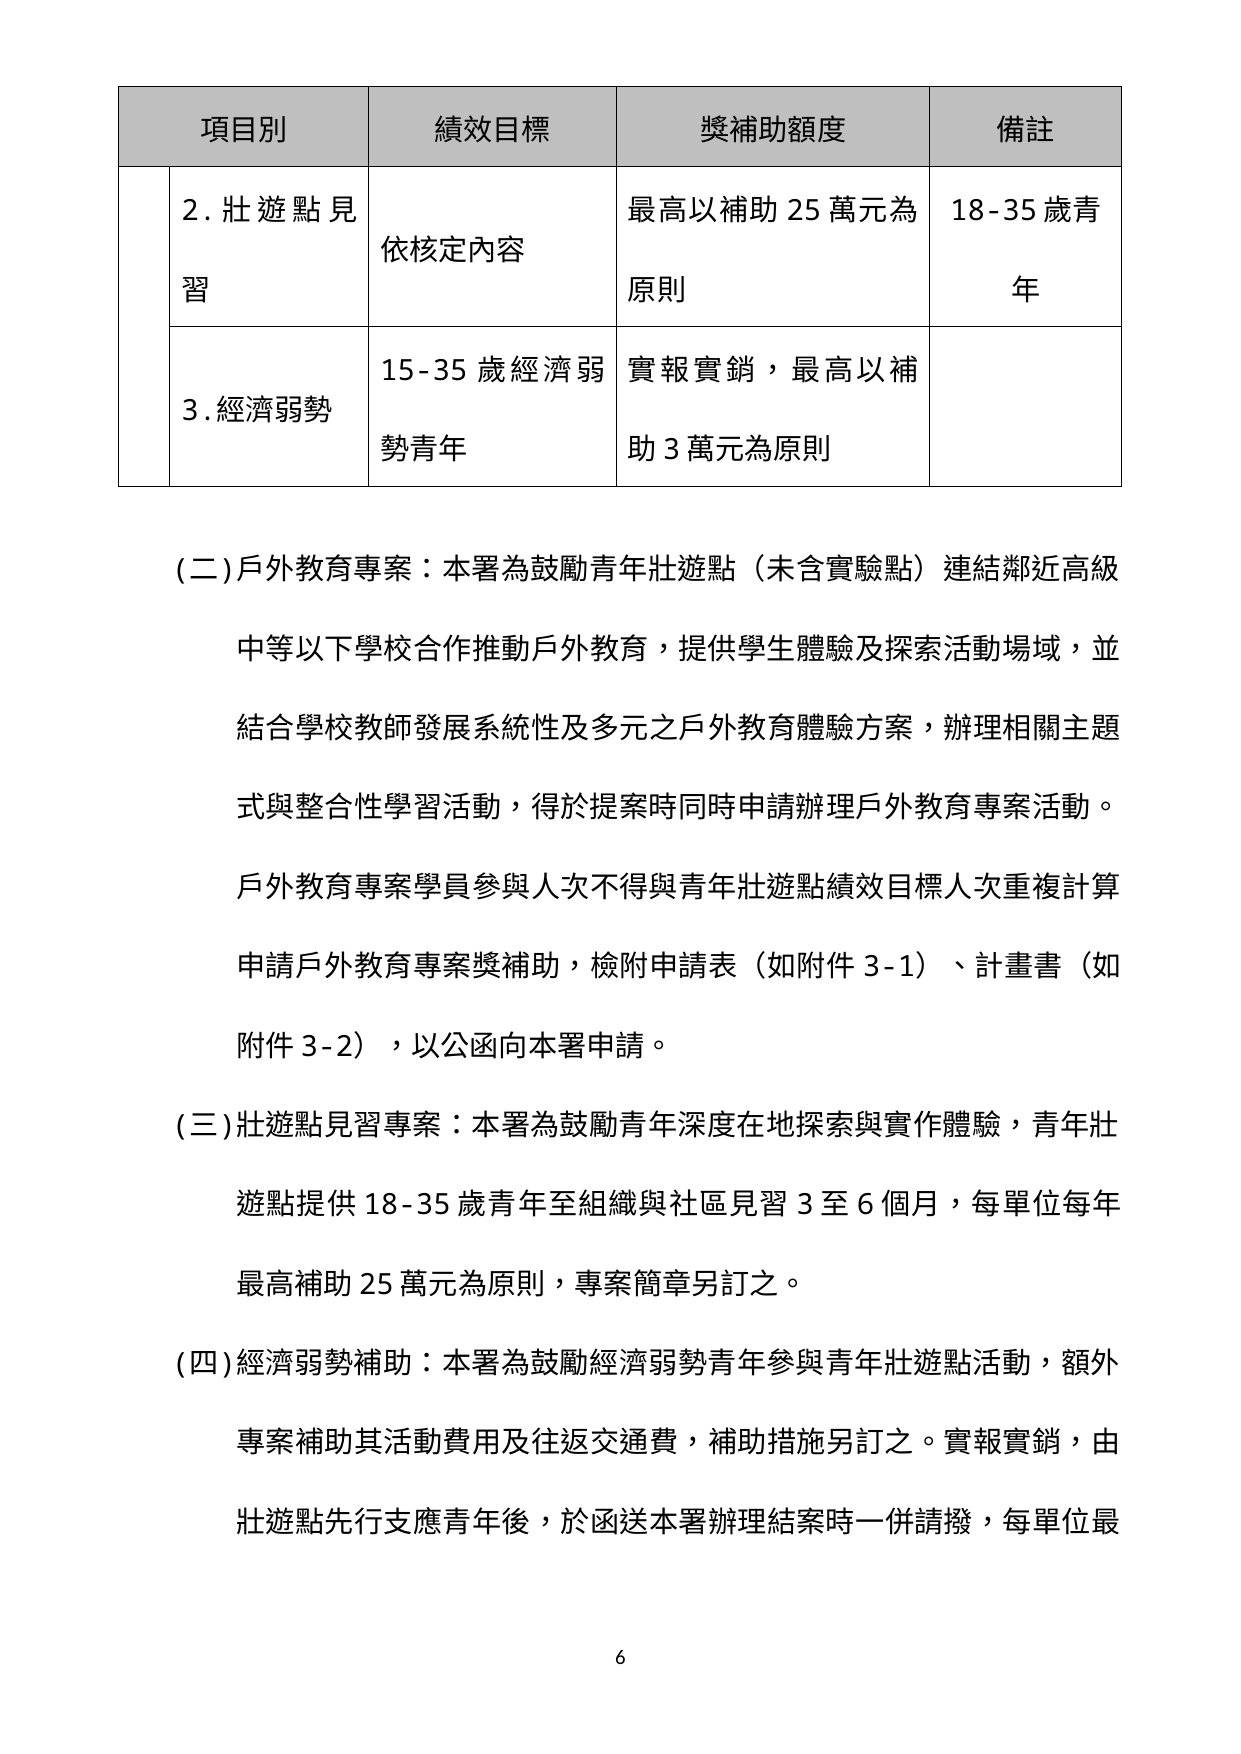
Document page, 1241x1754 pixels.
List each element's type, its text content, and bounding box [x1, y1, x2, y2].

table_cell 依核定內容 [369, 167, 616, 326]
table_header 績效目標 [369, 87, 616, 166]
list 戶外教育專案：本署為鼓勵青年壯遊點（未含實驗點）連結鄰近高級中等以下學校合作推動戶外教育，提供學生體驗及探索活動場域，並結合學校教師發展系統性及多元之戶外教育體驗方案，辦理相關主題式與整合性學習活動，得於提案時同時申請辦理戶外教育專案活動。戶外教育專案學員參與人次不得與青年壯遊點績效目標人次重複計算。申請戶外教育專案獎補助，檢附申請表（如附件3-1）、計畫書（如附件3-2），以公函向本署申請。 [172, 526, 1122, 1082]
table_cell 3.經濟弱勢 [170, 327, 368, 486]
table_header 備註 [930, 87, 1121, 166]
table_header 獎補助額度 [617, 87, 929, 166]
table_cell 18-35歲青年 [930, 167, 1121, 326]
list 經濟弱勢補助：本署為鼓勵經濟弱勢青年參與青年壯遊點活動，額外專案補助其活動費用及往返交通費，補助措施另訂之。實報實銷，由壯遊點先行支應青年後，於函送本署辦理結案時一併請撥，每單位最 [172, 1320, 1122, 1558]
table_cell 2.壯遊點見習 [170, 167, 368, 326]
table_cell 15-35歲經濟弱勢青年 [369, 327, 616, 486]
table_header 項目別 [119, 87, 368, 166]
table_cell 實報實銷，最高以補助3萬元為原則 [617, 327, 929, 486]
table_cell 最高以補助25萬元為原則 [617, 167, 929, 326]
table_cell [930, 327, 1121, 486]
list 壯遊點見習專案：本署為鼓勵青年深度在地探索與實作體驗，青年壯遊點提供18-35歲青年至組織與社區見習3至6個月，每單位每年最高補助25萬元為原則，專案簡章另訂之。 [172, 1082, 1122, 1320]
table_cell [119, 167, 169, 486]
